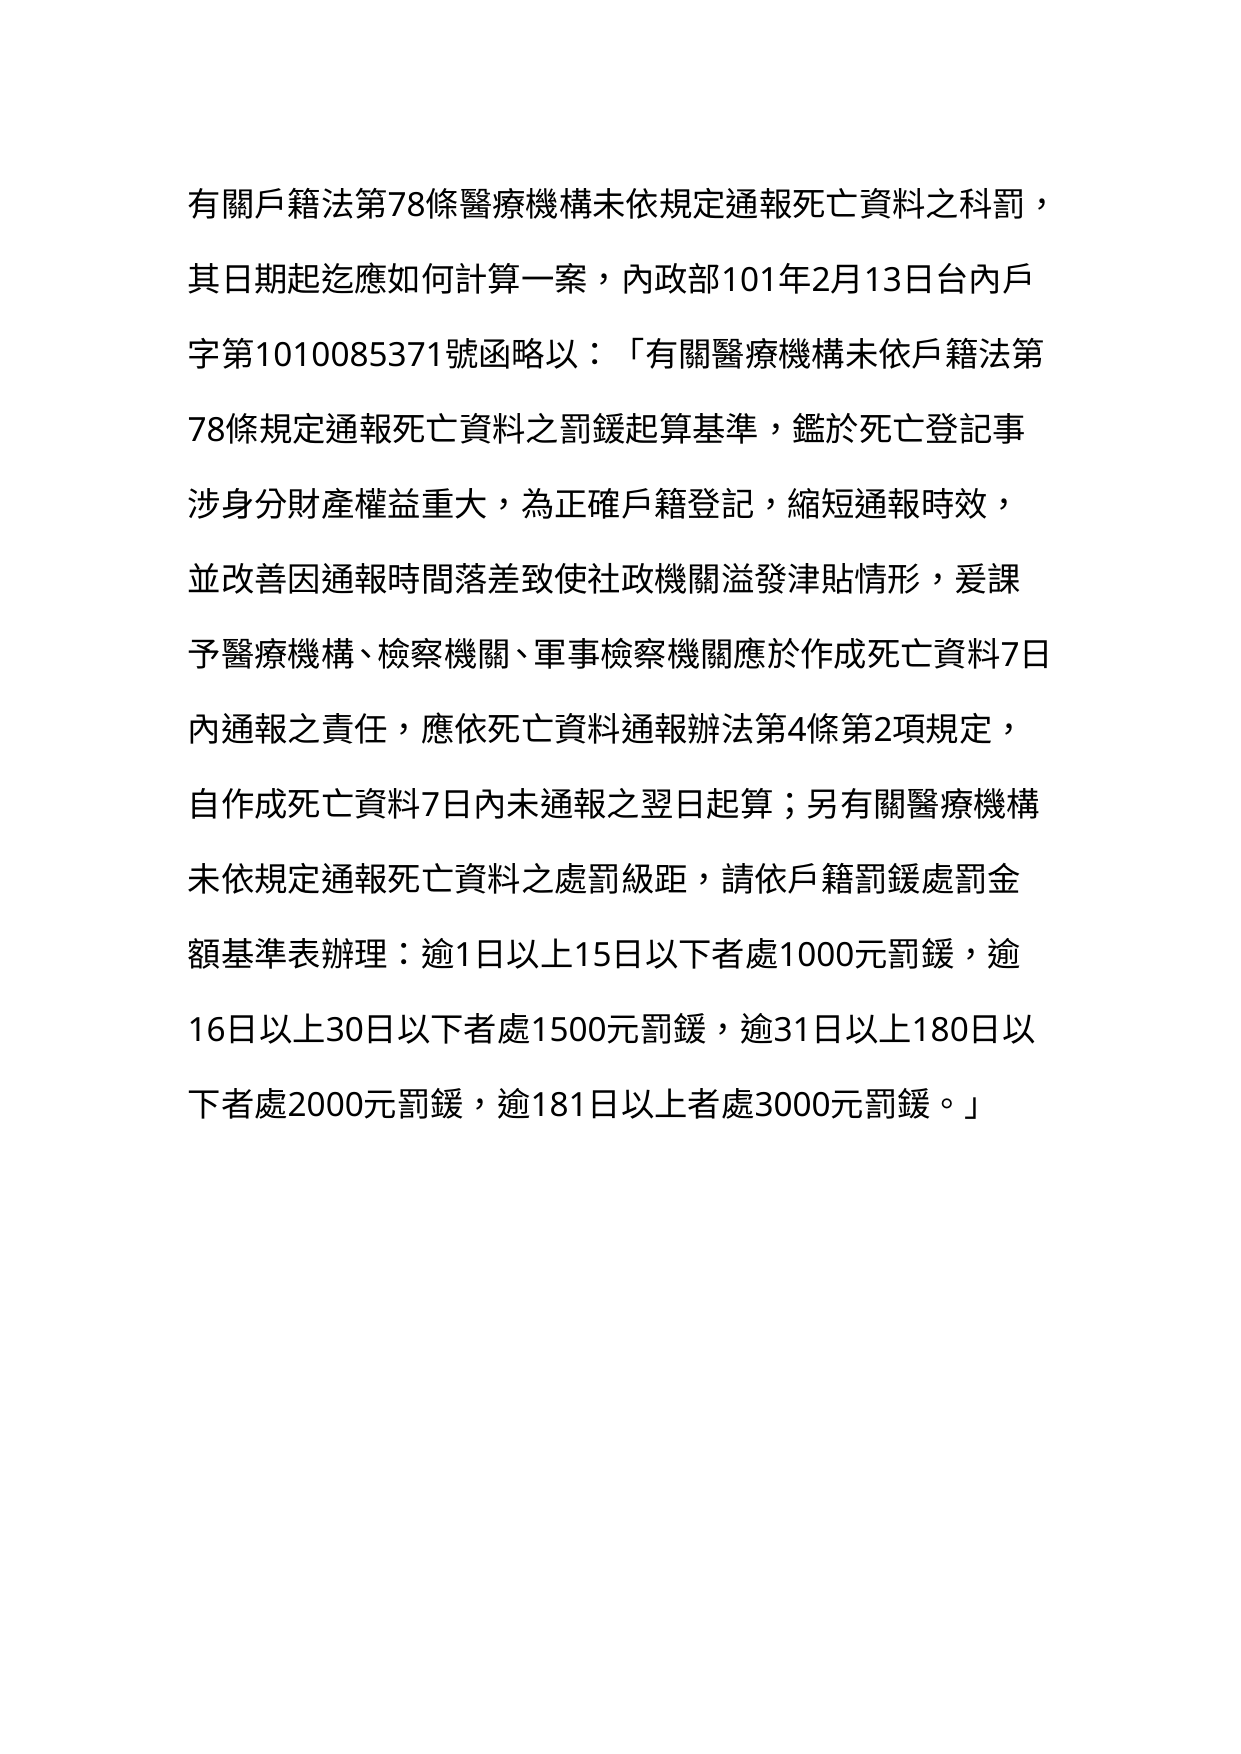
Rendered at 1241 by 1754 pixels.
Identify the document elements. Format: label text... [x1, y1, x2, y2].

text 有關戶籍法第78條醫療機構未依規定通報死亡資料之科罰，其日期起迄應如何計算一案，內政部101年2月13日台內戶字第1010085371號函略以：「有關醫療機構未依戶籍法第78條規定通報死亡資料之罰鍰起算基準，鑑於死亡登記事涉身分財產權益重大，為正確戶籍登記，縮短通報時效，並改善因通報時間落差致使社政機關溢發津貼情形，爰課予醫療機構、檢察機關、軍事檢察機關應於作成死亡資料7日內通報之責任，應依死亡資料通報辦法第4條第2項規定，自作成死亡資料7日內未通報之翌日起算；另有關醫療機構未依規定通報死亡資料之處罰級距，請依戶籍罰鍰處罰金額基準表辦理：逾1日以上15日以下者處1000元罰鍰，逾16日以上30日以下者處1500元罰鍰，逾31日以上180日以下者處2000元罰鍰，逾181日以上者處3000元罰鍰。」 [187, 164, 1053, 1139]
